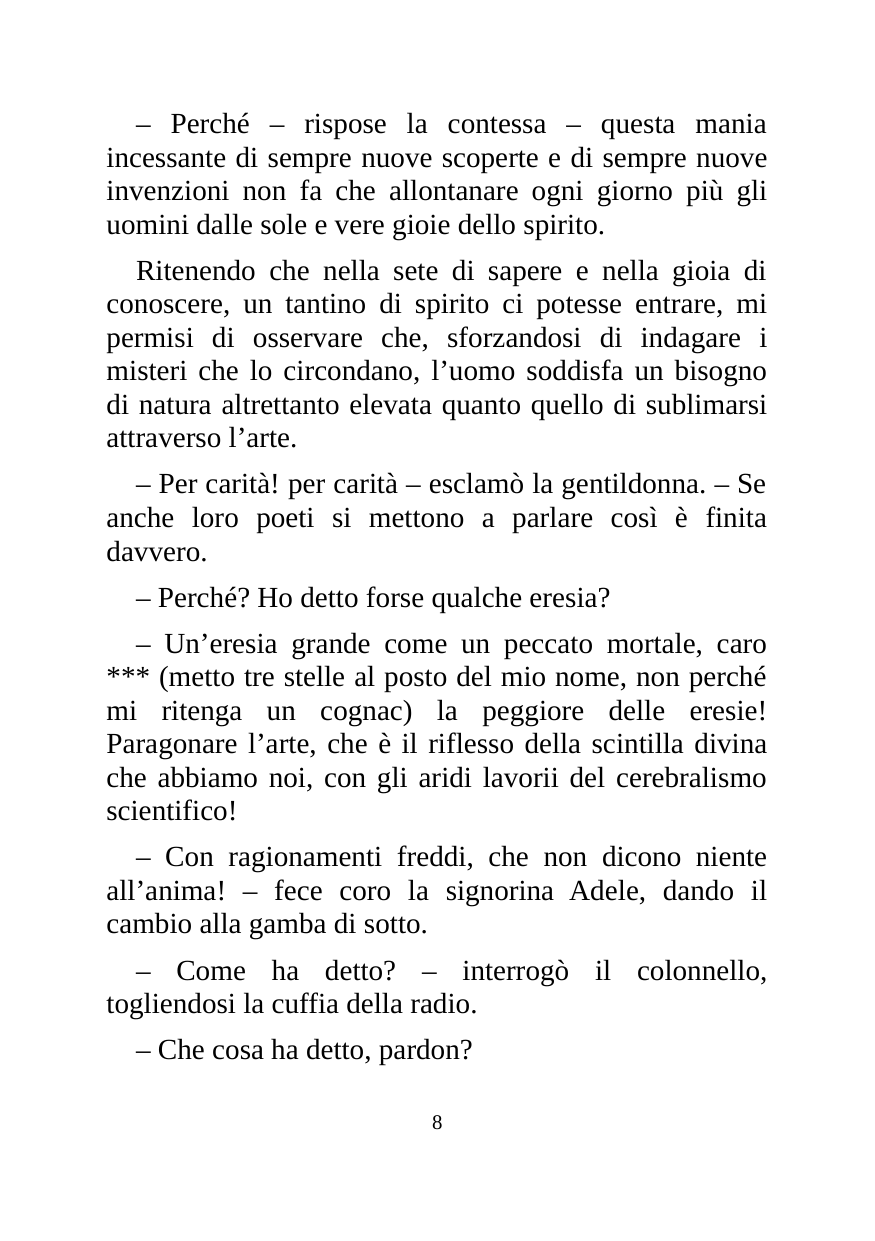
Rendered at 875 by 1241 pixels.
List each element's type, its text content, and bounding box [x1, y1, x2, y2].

text – Un’eresia grande come un peccato mortale, caro *** (metto tre stelle al posto del mio nome, non perché mi ritenga un cognac) la peggiore delle eresie! Paragonare l’arte, che è il riflesso della scintilla divina che abbiamo noi, con gli aridi lavorii del cerebralismo scientifico! [106, 626, 768, 827]
text – Perché? Ho detto forse qualche eresia? [106, 580, 768, 613]
text – Con ragionamenti freddi, che non dicono niente all’anima! – fece coro la signorina Adele, dando il cambio alla gamba di sotto. [106, 839, 768, 940]
text – Per carità! per carità – esclamò la gentildonna. – Se anche loro poeti si mettono a parlare così è finita davvero. [106, 467, 768, 567]
text – Che cosa ha detto, pardon? [106, 1032, 768, 1066]
text – Come ha detto? – interrogò il colonnello, togliendosi la cuffia della radio. [106, 953, 768, 1020]
text – Perché – rispose la contessa – questa mania incessante di sempre nuove scoperte e di sempre nuove invenzioni non fa che allontanare ogni giorno più gli uomini dalle sole e vere gioie dello spirito. [106, 106, 768, 240]
text Ritenendo che nella sete di sapere e nella gioia di conoscere, un tantino di spirito ci potesse entrare, mi permisi di osservare che, sforzandosi di indagare i misteri che lo circondano, l’uomo soddisfa un bisogno di natura altrettanto elevata quanto quello di sublimarsi attraverso l’arte. [106, 253, 768, 454]
